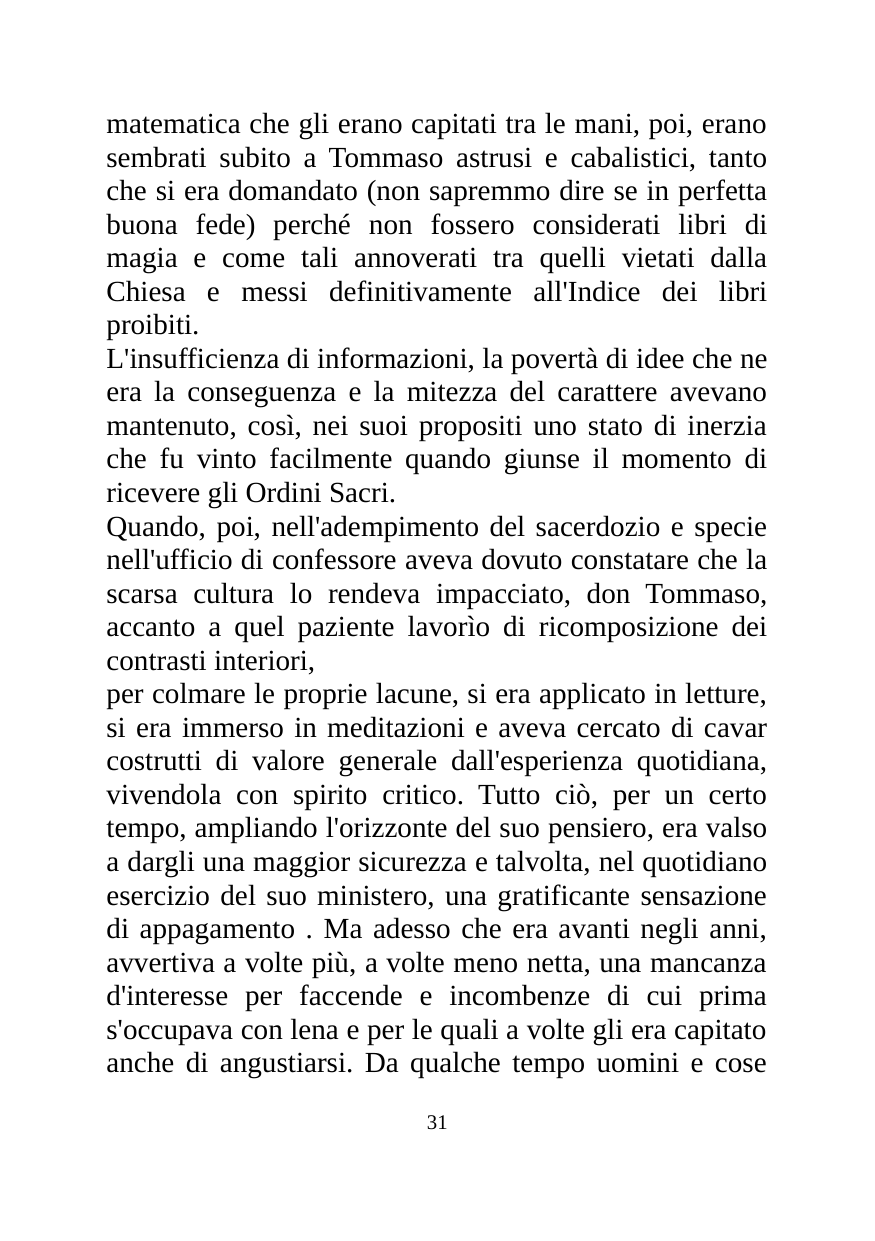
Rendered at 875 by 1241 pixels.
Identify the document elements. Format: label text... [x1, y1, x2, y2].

text matematica che gli erano capitati tra le mani, poi, erano sembrati subito a Tommaso astrusi e cabalistici, tanto che si era domandato (non sapremmo dire se in perfetta buona fede) perché non fossero considerati libri di magia e come tali annoverati tra quelli vietati dalla Chiesa e messi definitivamente all'Indice dei libri proibiti. [106, 106, 768, 341]
text L'insufficienza di informazioni, la povertà di idee che ne era la conseguenza e la mitezza del carattere avevano mantenuto, così, nei suoi propositi uno stato di inerzia che fu vinto facilmente quando giunse il momento di ricevere gli Ordini Sacri. [106, 341, 768, 509]
text Quando, poi, nell'adempimento del sacerdozio e specie nell'ufficio di confessore aveva dovuto constatare che la scarsa cultura lo rendeva impacciato, don Tommaso, accanto a quel paziente lavorìo di ricomposizione dei contrasti interiori, [106, 509, 768, 676]
text per colmare le proprie lacune, si era applicato in letture, si era immerso in meditazioni e aveva cercato di cavar costrutti di valore generale dall'esperienza quotidiana, vivendola con spirito critico. Tutto ciò, per un certo tempo, ampliando l'orizzonte del suo pensiero, era valso a dargli una maggior sicurezza e talvolta, nel quotidiano esercizio del suo ministero, una gratificante sensazione di appagamento . Ma adesso che era avanti negli anni, avvertiva a volte più, a volte meno netta, una mancanza d'interesse per faccende e incombenze di cui prima s'occupava con lena e per le quali a volte gli era capitato anche di angustiarsi. Da qualche tempo uomini e cose [106, 676, 768, 1079]
